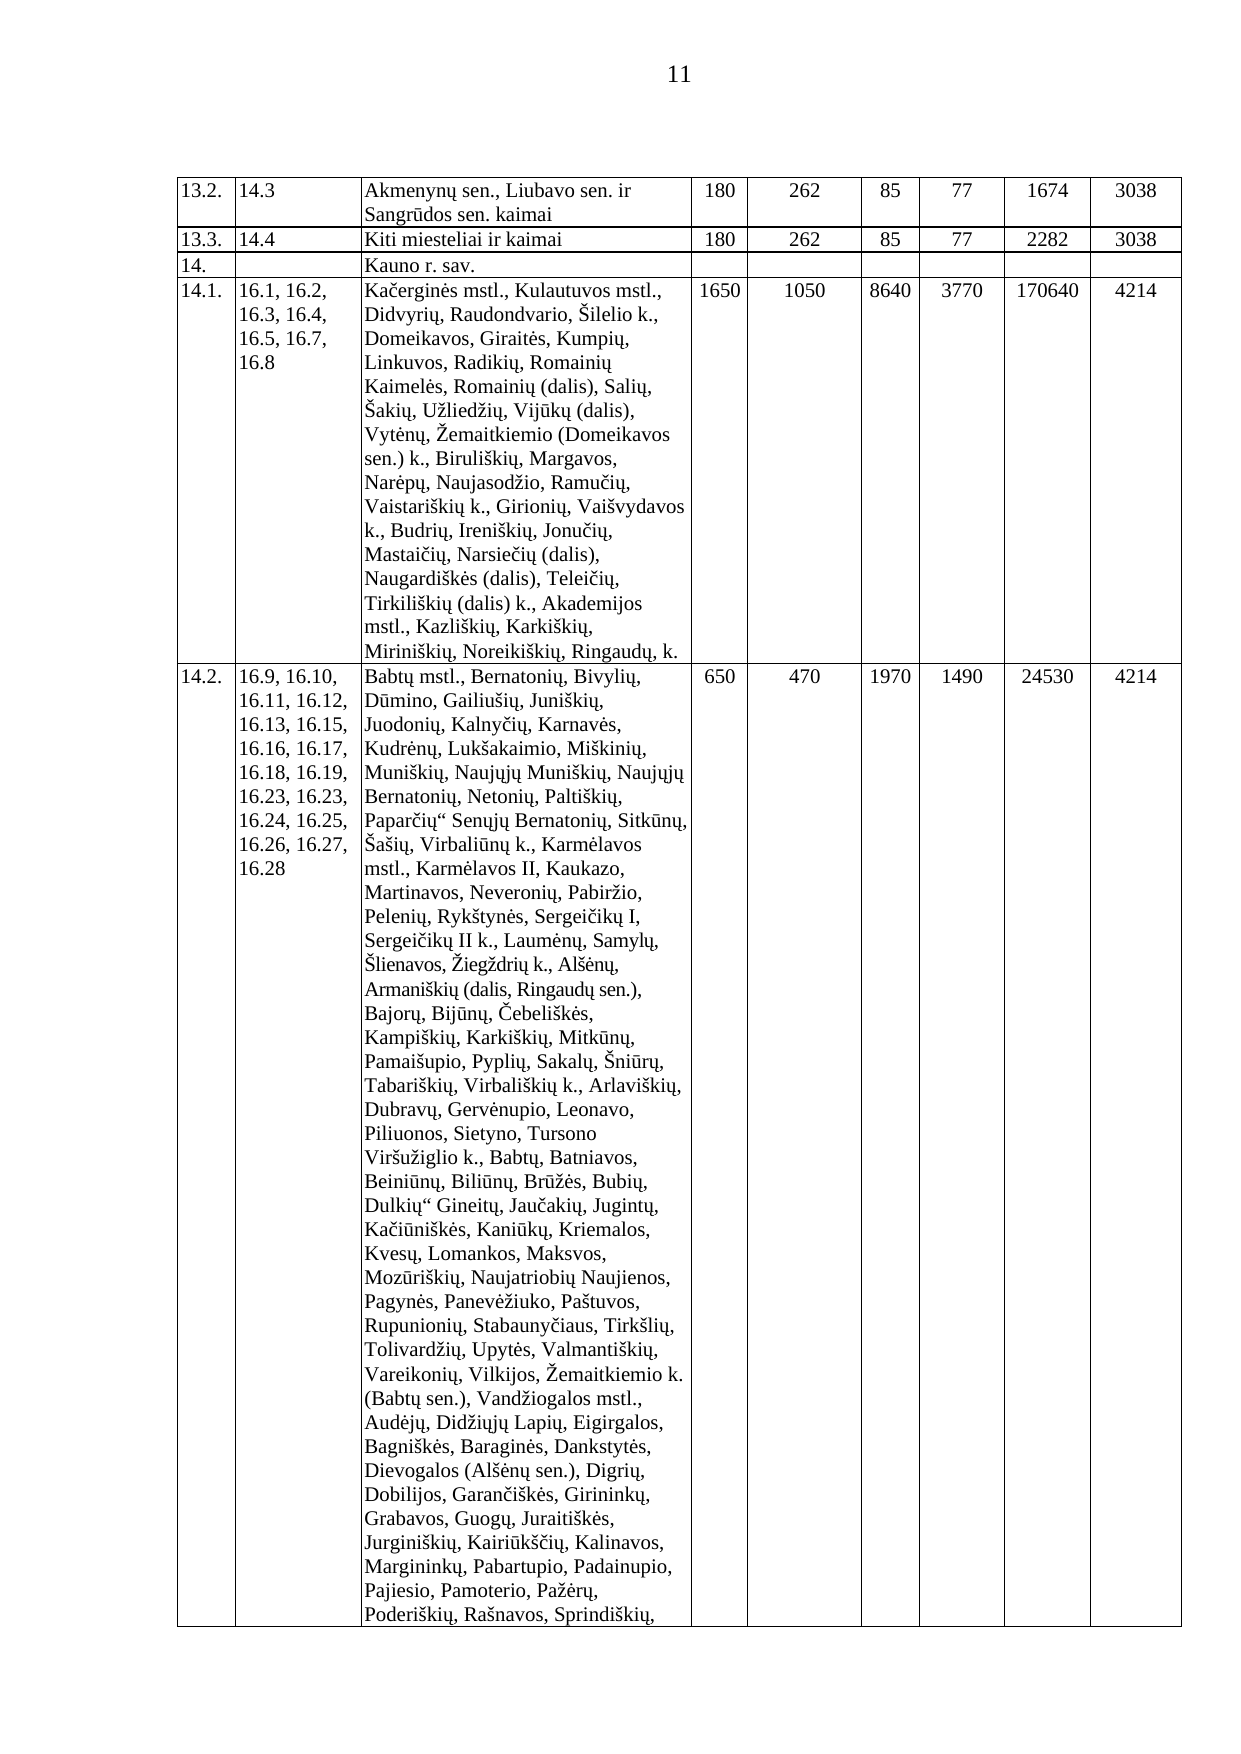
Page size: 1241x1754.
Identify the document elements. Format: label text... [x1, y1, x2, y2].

table_cell 1490 [920, 664, 1004, 1626]
table_cell [748, 253, 861, 277]
table_cell 85 [862, 178, 919, 226]
table_cell 4214 [1091, 278, 1181, 663]
table_cell 650 [692, 664, 747, 1626]
table_cell 4214 [1091, 664, 1181, 1626]
table_cell 3770 [920, 278, 1004, 663]
table_cell 14.2. [178, 664, 235, 1626]
table_cell 13.3. [178, 228, 235, 251]
table_cell 470 [748, 664, 861, 1626]
table_cell [1091, 253, 1181, 277]
table_cell 2282 [1005, 228, 1090, 251]
table_cell 24530 [1005, 664, 1090, 1626]
table_cell [920, 253, 1004, 277]
table_cell 77 [920, 178, 1004, 226]
table_cell Kauno r. sav. [362, 253, 691, 277]
table_cell 14.4 [236, 228, 361, 251]
table_cell 170640 [1005, 278, 1090, 663]
table_cell [692, 253, 747, 277]
table_cell Akmenynų sen., Liubavo sen. ir Sangrūdos sen. kaimai [362, 178, 691, 226]
table_cell 8640 [862, 278, 919, 663]
table_cell 1650 [692, 278, 747, 663]
table_cell 180 [692, 228, 747, 251]
table_cell Kačerginės mstl., Kulautuvos mstl., Didvyrių, Raudondvario, Šilelio k., Domeikavos, Giraitės, Kumpių, Linkuvos, Radikių, Romainių Kaimelės, Romainių (dalis), Salių, Šakių, Užliedžių, Vijūkų (dalis), Vytėnų, Žemaitkiemio (Domeikavos sen.) k., Biruliškių, Margavos, Narėpų, Naujasodžio, Ramučių, Vaistariškių k., Girionių, Vaišvydavos k., Budrių, Ireniškių, Jonučių, Mastaičių, Narsiečių (dalis), Naugardiškės (dalis), Teleičių, Tirkiliškių (dalis) k., Akademijos mstl., Kazliškių, Karkiškių, Miriniškių, Noreikiškių, Ringaudų, k. [362, 278, 691, 663]
table_cell 3038 [1091, 178, 1181, 226]
table_cell 16.9, 16.10, 16.11, 16.12, 16.13, 16.15, 16.16, 16.17, 16.18, 16.19, 16.23, 16.23, 16.24, 16.25, 16.26, 16.27, 16.28 [236, 664, 361, 1626]
table_cell 262 [748, 228, 861, 251]
table_cell 13.2. [178, 178, 235, 226]
table_cell 262 [748, 178, 861, 226]
table_cell Babtų mstl., Bernatonių, Bivylių, Dūmino, Gailiušių, Juniškių, Juodonių, Kalnyčių, Karnavės, Kudrėnų, Lukšakaimio, Miškinių, Muniškių, Naujųjų Muniškių, Naujųjų Bernatonių, Netonių, Paltiškių, Paparčių“ Senųjų Bernatonių, Sitkūnų, Šašių, Virbaliūnų k., Karmėlavos mstl., Karmėlavos II, Kaukazo, Martinavos, Neveronių, Pabiržio, Pelenių, Rykštynės, Sergeičikų I, Sergeičikų II k., Laumėnų, Samylų, Šlienavos, Žiegždrių k., Alšėnų, Armaniškių (dalis, Ringaudų sen.), Bajorų, Bijūnų, Čebeliškės, Kampiškių, Karkiškių, Mitkūnų, Pamaišupio, Pyplių, Sakalų, Šniūrų, Tabariškių, Virbališkių k., Arlaviškių, Dubravų, Gervėnupio, Leonavo, Piliuonos, Sietyno, Tursono Viršužiglio k., Babtų, Batniavos, Beiniūnų, Biliūnų, Brūžės, Bubių, Dulkių“ Gineitų, Jaučakių, Jugintų, Kačiūniškės, Kaniūkų, Kriemalos, Kvesų, Lomankos, Maksvos, Mozūriškių, Naujatriobių Naujienos, Pagynės, Panevėžiuko, Paštuvos, Rupunionių, Stabaunyčiaus, Tirkšlių, Tolivardžių, Upytės, Valmantiškių, Vareikonių, Vilkijos, Žemaitkiemio k. (Babtų sen.), Vandžiogalos mstl., Audėjų, Didžiųjų Lapių, Eigirgalos, Bagniškės, Baraginės, Dankstytės, Dievogalos (Alšėnų sen.), Digrių, Dobilijos, Garančiškės, Girininkų, Grabavos, Guogų, Juraitiškės, Jurginiškių, Kairiūkščių, Kalinavos, Margininkų, Pabartupio, Padainupio, Pajiesio, Pamoterio, Pažėrų, Poderiškių, Rašnavos, Sprindiškių, [362, 664, 691, 1626]
table_cell 77 [920, 228, 1004, 251]
table_cell [236, 253, 361, 277]
table_cell 85 [862, 228, 919, 251]
table_cell 1050 [748, 278, 861, 663]
table_cell 1970 [862, 664, 919, 1626]
table_cell [1005, 253, 1090, 277]
table_cell 3038 [1091, 228, 1181, 251]
table_cell 14.3 [236, 178, 361, 226]
table_cell 1674 [1005, 178, 1090, 226]
table_cell 180 [692, 178, 747, 226]
table_cell 14.1. [178, 278, 235, 663]
table_cell Kiti miesteliai ir kaimai [362, 228, 691, 251]
table_cell [862, 253, 919, 277]
table_cell 16.1, 16.2, 16.3, 16.4, 16.5, 16.7, 16.8 [236, 278, 361, 663]
table_cell 14. [178, 253, 235, 277]
